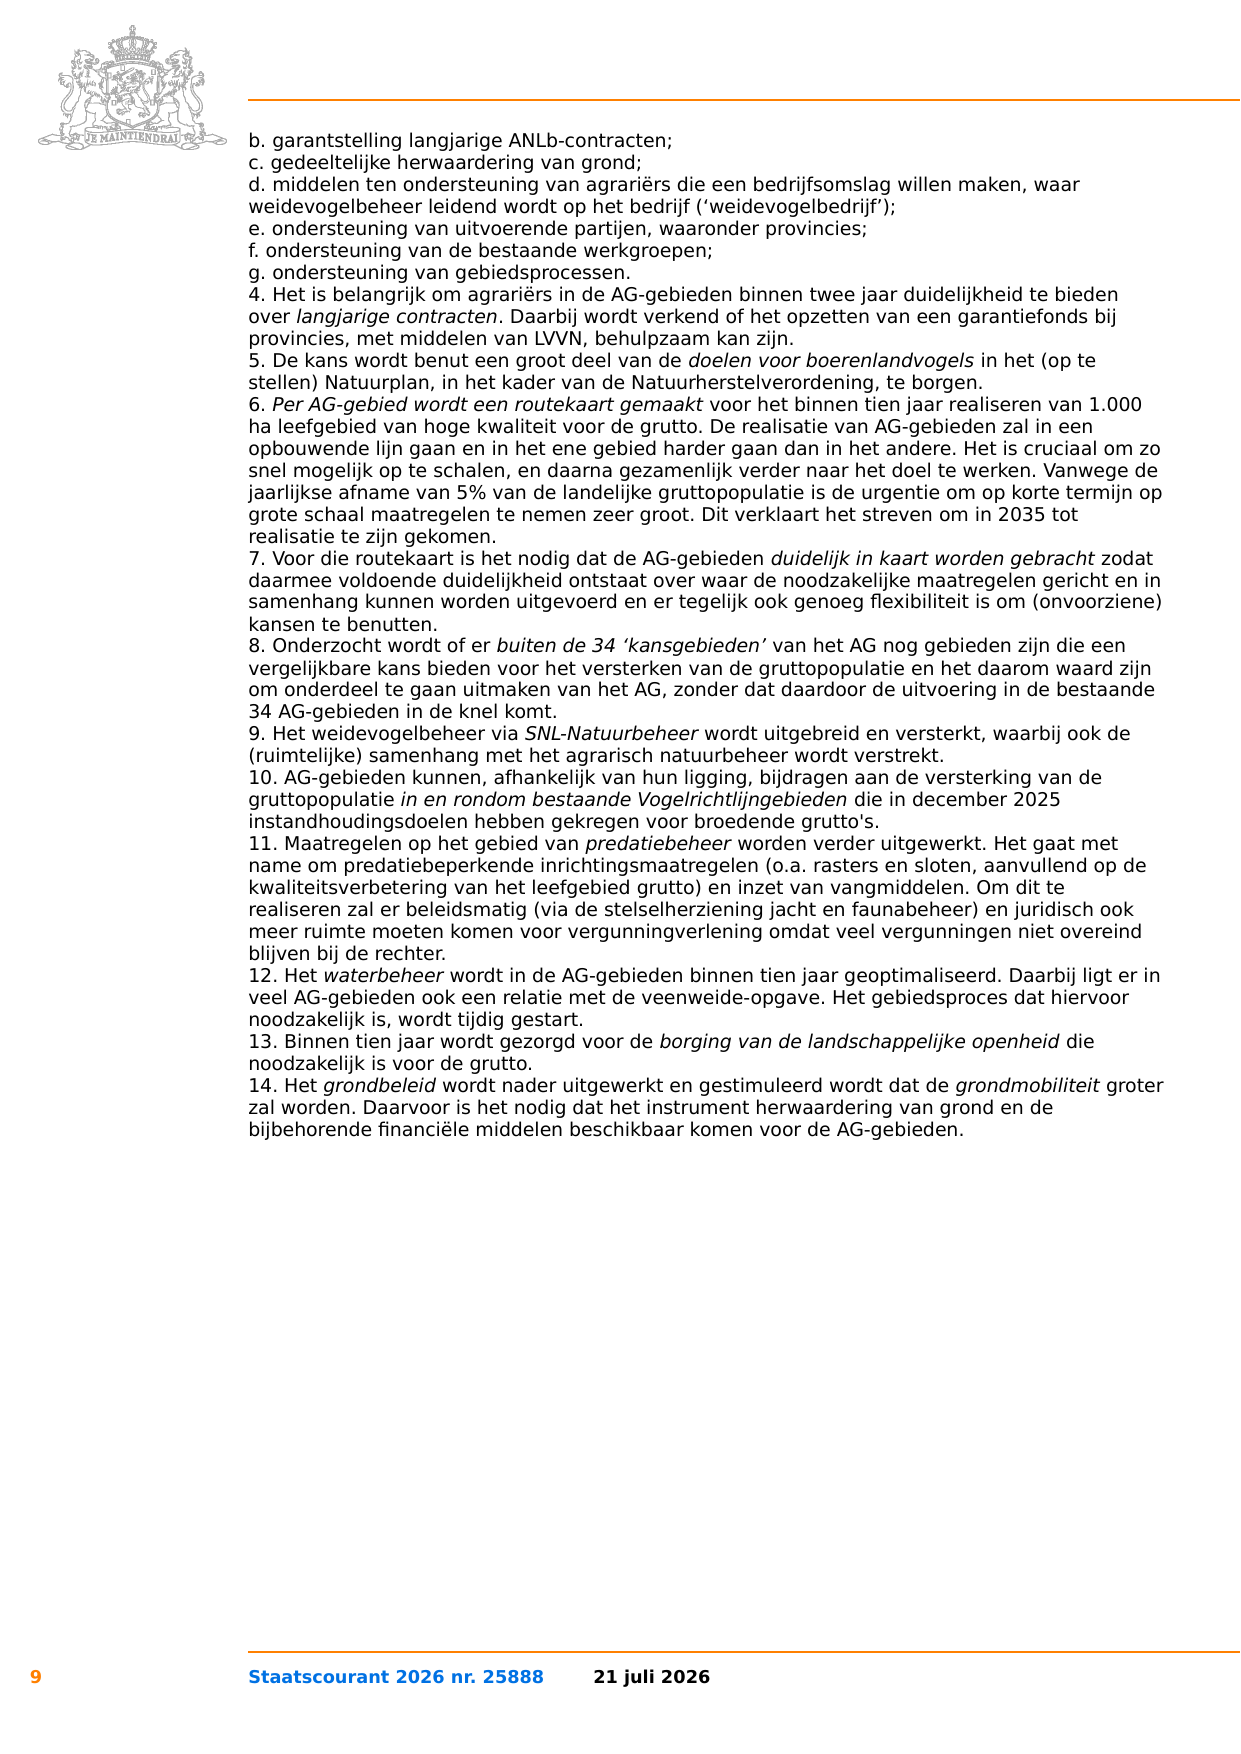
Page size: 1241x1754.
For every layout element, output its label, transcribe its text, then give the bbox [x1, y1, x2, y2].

text c. gedeeltelijke herwaardering van grond; [248, 152, 1163, 174]
text b. garantstelling langjarige ANLb-contracten; [248, 130, 1163, 152]
text 4. Het is belangrijk om agrariërs in de AG-gebieden binnen twee jaar duidelijkheid te bieden over langjarige contracten. Daarbij wordt verkend of het opzetten van een garantiefonds bij provincies, met middelen van LVVN, behulpzaam kan zijn. [248, 284, 1163, 350]
text 8. Onderzocht wordt of er buiten de 34 ‘kansgebieden’ van het AG nog gebieden zijn die een vergelijkbare kans bieden voor het versterken van de gruttopopulatie en het daarom waard zijn om onderdeel te gaan uitmaken van het AG, zonder dat daardoor de uitvoering in de bestaande 34 AG-gebieden in de knel komt. [248, 635, 1163, 723]
text 13. Binnen tien jaar wordt gezorgd voor de borging van de landschappelijke openheid die noodzakelijk is voor de grutto. [248, 1031, 1163, 1075]
text 6. Per AG-gebied wordt een routekaart gemaakt voor het binnen tien jaar realiseren van 1.000 ha leefgebied van hoge kwaliteit voor de grutto. De realisatie van AG-gebieden zal in een opbouwende lijn gaan en in het ene gebied harder gaan dan in het andere. Het is cruciaal om zo snel mogelijk op te schalen, en daarna gezamenlijk verder naar het doel te werken. Vanwege de jaarlijkse afname van 5% van de landelijke gruttopopulatie is de urgentie om op korte termijn op grote schaal maatregelen te nemen zeer groot. Dit verklaart het streven om in 2035 tot realisatie te zijn gekomen. [248, 394, 1163, 547]
text 7. Voor die routekaart is het nodig dat de AG-gebieden duidelijk in kaart worden gebracht zodat daarmee voldoende duidelijkheid ontstaat over waar de noodzakelijke maatregelen gericht en in samenhang kunnen worden uitgevoerd en er tegelijk ook genoeg flexibiliteit is om (onvoorziene) kansen te benutten. [248, 547, 1163, 635]
text f. ondersteuning van de bestaande werkgroepen; [248, 240, 1163, 262]
text 5. De kans wordt benut een groot deel van de doelen voor boerenlandvogels in het (op te stellen) Natuurplan, in het kader van de Natuurherstelverordening, te borgen. [248, 350, 1163, 394]
text d. middelen ten ondersteuning van agrariërs die een bedrijfsomslag willen maken, waar weidevogelbeheer leidend wordt op het bedrijf (‘weidevogelbedrijf’); [248, 174, 1163, 218]
text 9. Het weidevogelbeheer via SNL-Natuurbeheer wordt uitgebreid en versterkt, waarbij ook de (ruimtelijke) samenhang met het agrarisch natuurbeheer wordt verstrekt. [248, 723, 1163, 767]
text 11. Maatregelen op het gebied van predatiebeheer worden verder uitgewerkt. Het gaat met name om predatiebeperkende inrichtingsmaatregelen (o.a. rasters en sloten, aanvullend op de kwaliteitsverbetering van het leefgebied grutto) en inzet van vangmiddelen. Om dit te realiseren zal er beleidsmatig (via de stelselherziening jacht en faunabeheer) en juridisch ook meer ruimte moeten komen voor vergunningverlening omdat veel vergunningen niet overeind blijven bij de rechter. [248, 833, 1163, 965]
text g. ondersteuning van gebiedsprocessen. [248, 262, 1163, 284]
text 14. Het grondbeleid wordt nader uitgewerkt en gestimuleerd wordt dat de grondmobiliteit groter zal worden. Daarvoor is het nodig dat het instrument herwaardering van grond en de bijbehorende financiële middelen beschikbaar komen voor de AG-gebieden. [248, 1075, 1163, 1141]
text 12. Het waterbeheer wordt in de AG-gebieden binnen tien jaar geoptimaliseerd. Daarbij ligt er in veel AG-gebieden ook een relatie met de veenweide-opgave. Het gebiedsproces dat hiervoor noodzakelijk is, wordt tijdig gestart. [248, 965, 1163, 1031]
text 10. AG-gebieden kunnen, afhankelijk van hun ligging, bijdragen aan de versterking van de gruttopopulatie in en rondom bestaande Vogelrichtlijngebieden die in december 2025 instandhoudingsdoelen hebben gekregen voor broedende grutto's. [248, 767, 1163, 833]
text e. ondersteuning van uitvoerende partijen, waaronder provincies; [248, 218, 1163, 240]
picture [38, 25, 227, 150]
